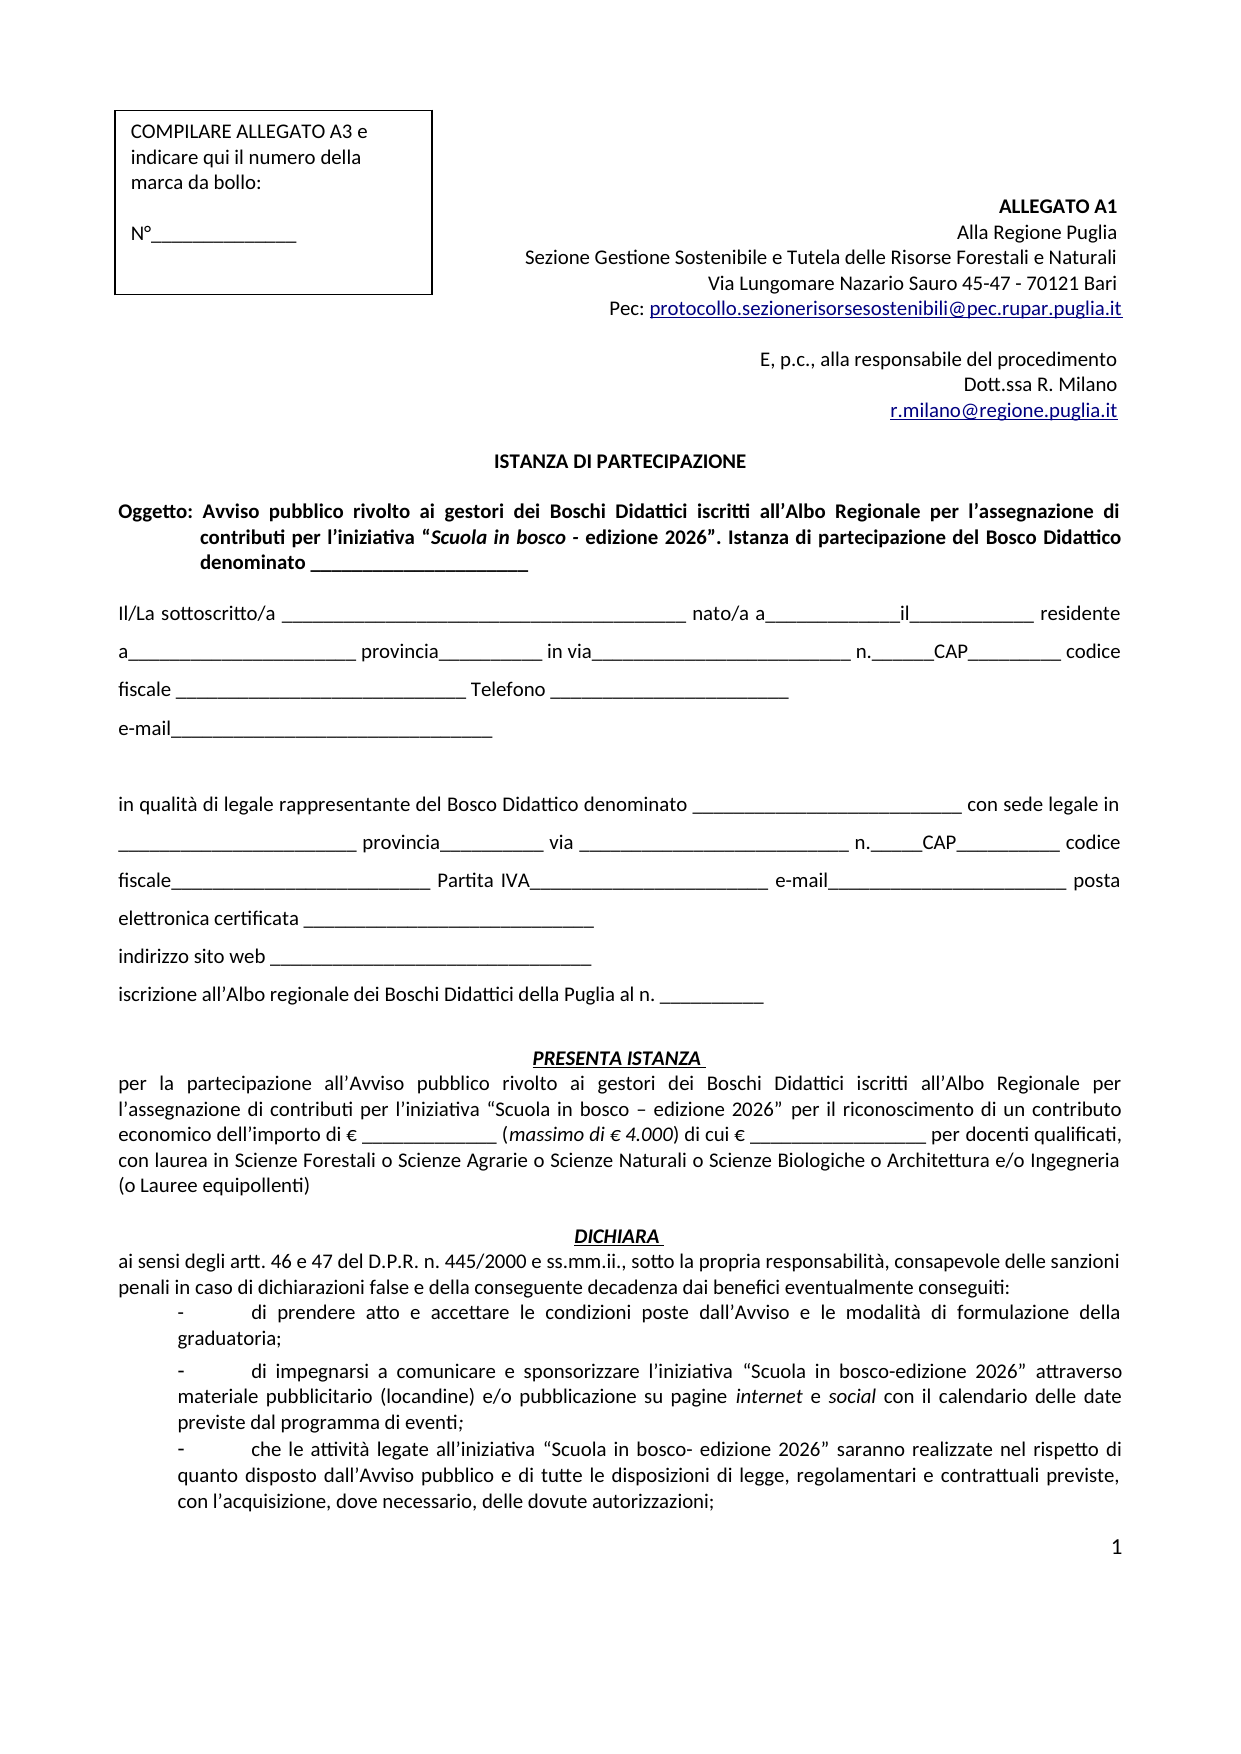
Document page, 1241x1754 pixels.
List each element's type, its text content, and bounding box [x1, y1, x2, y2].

text ALLEGATO A1 [433, 194, 1122, 219]
list che le attività legate all’iniziativa “Scuola in bosco- edizione 2026” saranno realizzate nel rispetto di quanto disposto dall’Avviso pubblico e di tutte le disposizioni di legge, regolamentari e contrattuali previste, con l’acquisizione, dove necessario, delle dovute autorizzazioni; [177, 1434, 1122, 1513]
text Il/La sottoscritto/a _______________________________________ nato/a a_____________il____________ residente a______________________ provincia__________ in via_________________________ n.______CAP_________ codice fiscale ____________________________ Telefono _______________________ [118, 600, 1122, 702]
text e-mail_______________________________ [118, 715, 1122, 740]
text DICHIARA [118, 1223, 1122, 1248]
text Sezione Gestione Sostenibile e Tutela delle Risorse Forestali e Naturali [433, 244, 1122, 270]
text ai sensi degli artt. 46 e 47 del D.P.R. n. 445/2000 e ss.mm.ii., sotto la propria responsabilità, consapevole delle sanzioni penali in caso di dichiarazioni false e della conseguente decadenza dai benefici eventualmente conseguiti: [118, 1248, 1122, 1299]
text Alla Regione Puglia [433, 219, 1122, 244]
text PRESENTA ISTANZA [118, 1045, 1122, 1071]
text ISTANZA DI PARTECIPAZIONE [118, 448, 1122, 473]
text N°______________ [131, 220, 416, 246]
text Oggetto: Avviso pubblico rivolto ai gestori dei Boschi Didattici iscritti all’Albo Regionale per l’assegnazione di contributi per l’iniziativa “Scuola in bosco - edizione 2026”. Istanza di partecipazione del Bosco Didattico denominato _____________________ [118, 499, 1122, 575]
text in qualità di legale rappresentante del Bosco Didattico denominato __________________________ con sede legale in _______________________ provincia__________ via __________________________ n._____CAP__________ codice fiscale_________________________ Partita IVA_______________________ e-mail_______________________ posta elettronica certificata ____________________________ [118, 791, 1122, 931]
text iscrizione all’Albo regionale dei Boschi Didattici della Puglia al n. __________ [118, 982, 1122, 1007]
text Via Lungomare Nazario Sauro 45-47 - 70121 Bari [433, 270, 1122, 295]
text Dott.ssa R. Milano [118, 372, 1122, 397]
text r.milano@regione.puglia.it [118, 397, 1122, 422]
text indirizzo sito web _______________________________ [118, 943, 1122, 969]
list di prendere atto e accettare le condizioni poste dall’Avviso e le modalità di formulazione della graduatoria; [177, 1299, 1122, 1350]
list di impegnarsi a comunicare e sponsorizzare l’iniziativa “Scuola in bosco-edizione 2026” attraverso materiale pubblicitario (locandine) e/o pubblicazione su pagine internet e social con il calendario delle date previste dal programma di eventi; [177, 1356, 1122, 1434]
text COMPILARE ALLEGATO A3 e indicare qui il numero della marca da bollo: [131, 118, 416, 195]
text Pec: protocollo.sezionerisorsesostenibili@pec.rupar.puglia.it [118, 295, 1122, 321]
text E, p.c., alla responsabile del procedimento [118, 346, 1122, 372]
text per la partecipazione all’Avviso pubblico rivolto ai gestori dei Boschi Didattici iscritti all’Albo Regionale per l’assegnazione di contributi per l’iniziativa “Scuola in bosco – edizione 2026” per il riconoscimento di un contributo economico dell’importo di € _____________ (massimo di € 4.000) di cui € _________________ per docenti qualificati, con laurea in Scienze Forestali o Scienze Agrarie o Scienze Naturali o Scienze Biologiche o Architettura e/o Ingegneria (o Lauree equipollenti) [118, 1071, 1122, 1198]
